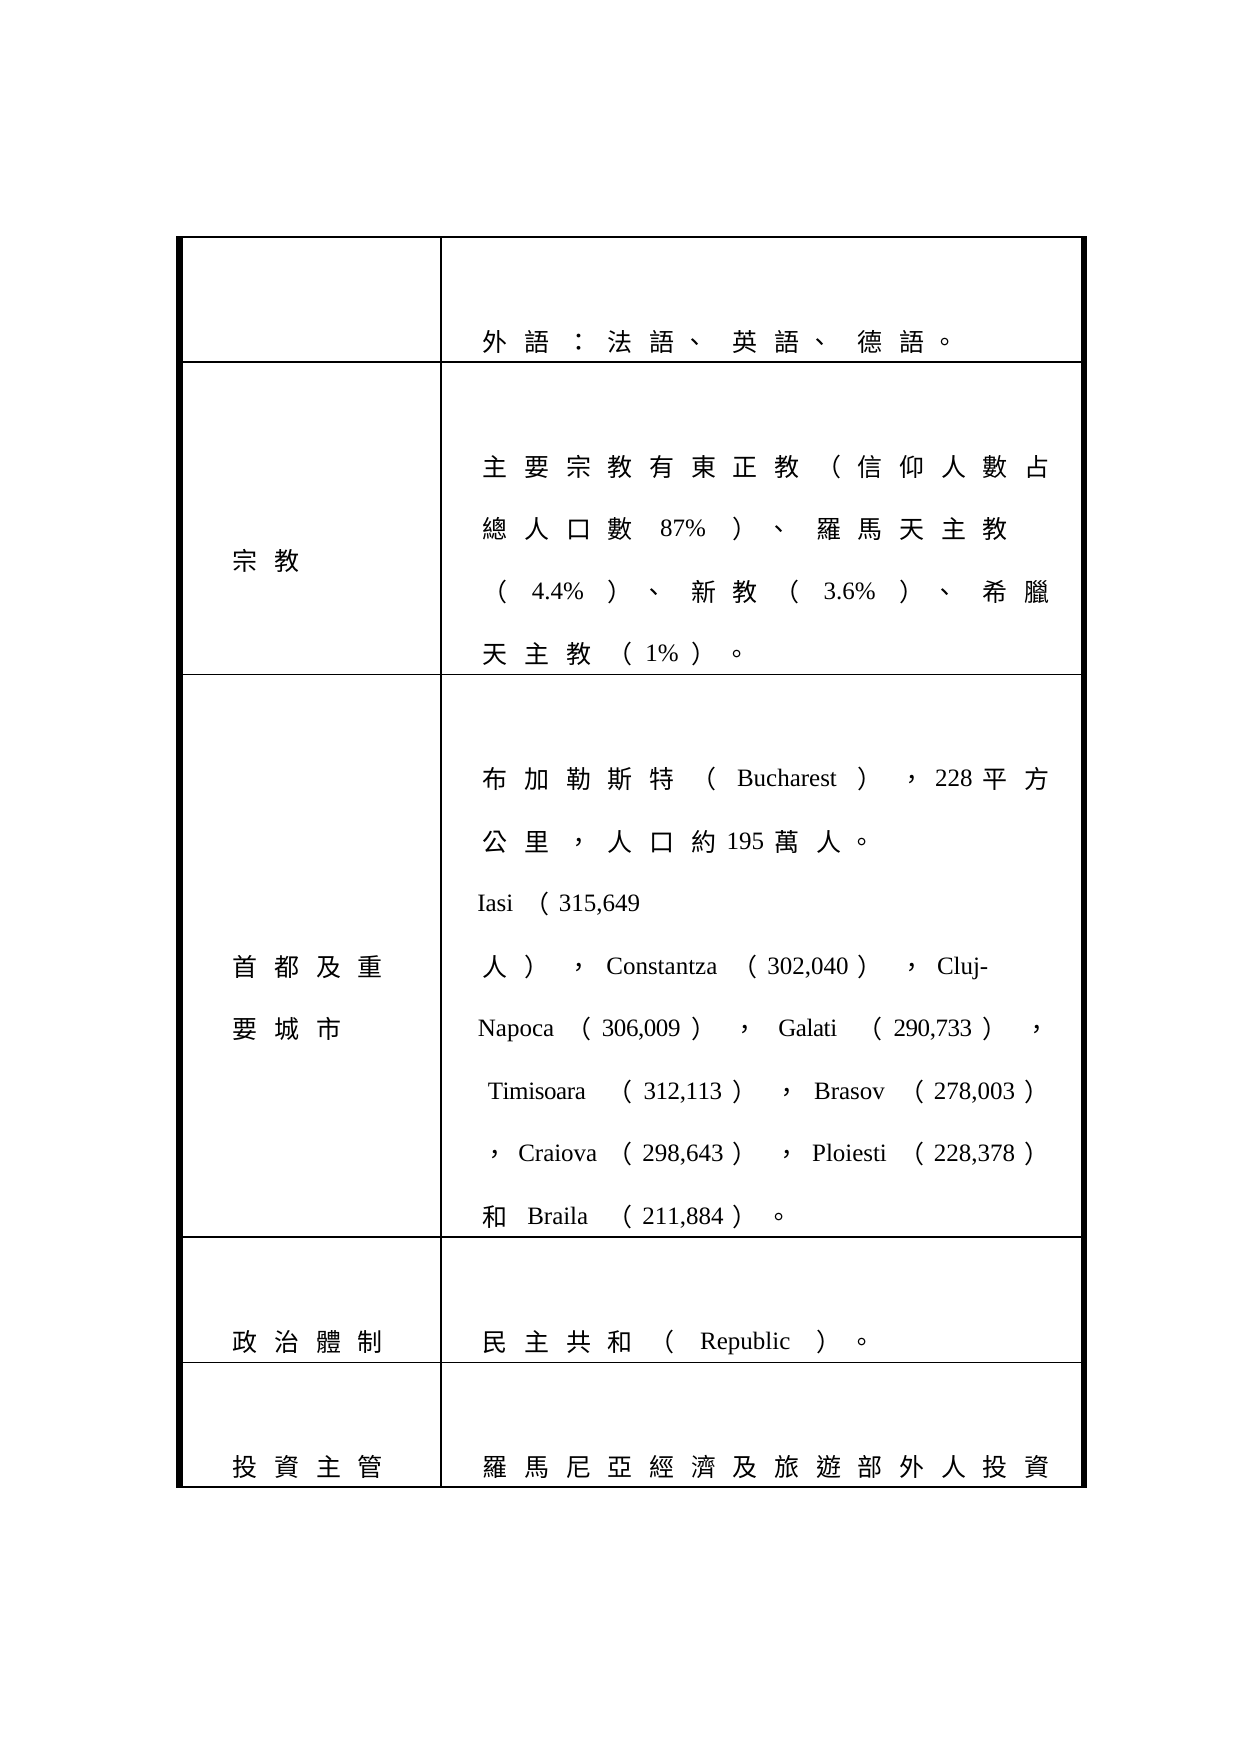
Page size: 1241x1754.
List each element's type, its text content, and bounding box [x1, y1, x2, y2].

table_cell 民主共和（Republic）。 [442, 1238, 1081, 1361]
table_cell 外語：法語、英語、德語。 [442, 238, 1081, 361]
table_cell 投資主管 [183, 1363, 440, 1486]
table_cell 首都及重要城市 [183, 675, 440, 1236]
table_cell [183, 238, 440, 361]
table_cell 宗教 [183, 363, 440, 674]
table_cell 政治體制 [183, 1238, 440, 1361]
table_cell 布加勒斯特（Bucharest），228平方公里，人口約195萬人。 Iasi（315,649人），Constantza（302,040），Cluj-Napoca（306,009），Galati（290,733），Timisoara（312,113），Brasov（278,003），Craiova（298,643），Ploiesti（228,378）和Braila（211,884）。 [442, 675, 1081, 1236]
table_cell 主要宗教有東正教（信仰人數占總人口數87%）、羅馬天主教（4.4%）、新教（3.6%）、希臘天主教（1%）。 [442, 363, 1081, 674]
table_cell 羅馬尼亞經濟及旅遊部外人投資 [442, 1363, 1081, 1486]
